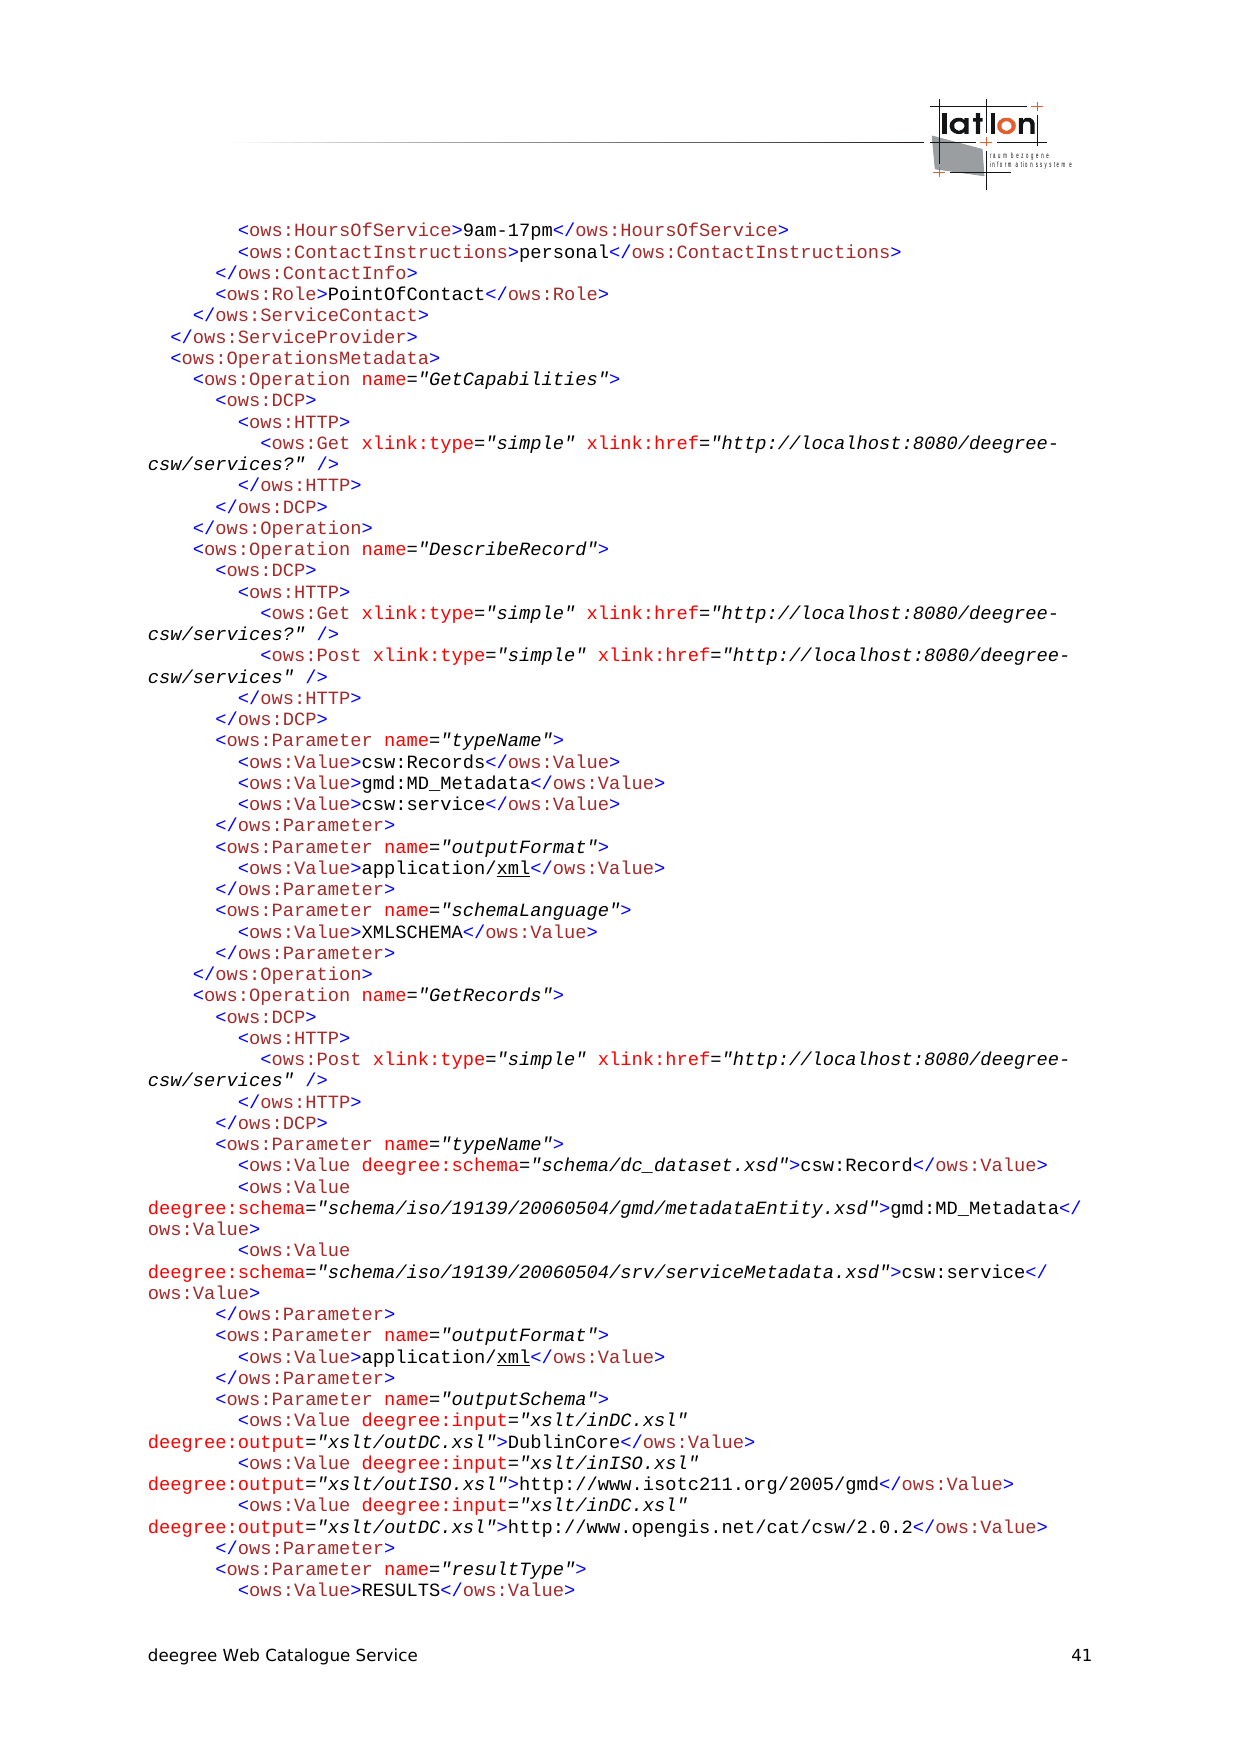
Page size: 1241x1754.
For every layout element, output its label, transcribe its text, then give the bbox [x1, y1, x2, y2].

text <ows:Parameter name="typeName"> [148, 731, 1092, 753]
text <ows:Operation name="DescribeRecord"> [148, 540, 1092, 561]
text <ows:Value>application/xml</ows:Value> [148, 859, 1092, 880]
text <ows:Value deegree:schema="schema/dc_dataset.xsd">csw:Record</ows:Value> [148, 1156, 1092, 1178]
text </ows:ServiceProvider> [148, 328, 1092, 349]
text <ows:Parameter name="schemaLanguage"> [148, 901, 1092, 923]
text <ows:Value>gmd:MD_Metadata</ows:Value> [148, 774, 1092, 795]
text <ows:Role>PointOfContact</ows:Role> [148, 285, 1092, 306]
text <ows:Value deegree:schema="schema/iso/19139/20060504/gmd/metadataEntity.xsd">gmd:MD_Metadata</ows:Value> [148, 1178, 1092, 1241]
text <ows:Parameter name="typeName"> [148, 1135, 1092, 1156]
text <ows:HTTP> [148, 1029, 1092, 1050]
text <ows:Value deegree:input="xslt/inDC.xsl" deegree:output="xslt/outDC.xsl">http://www.opengis.net/cat/csw/2.0.2</ows:Value> [148, 1496, 1092, 1539]
text <ows:DCP> [148, 391, 1092, 413]
text </ows:Operation> [148, 965, 1092, 986]
text <ows:DCP> [148, 1008, 1092, 1029]
text <ows:Get xlink:type="simple" xlink:href="http://localhost:8080/deegree-csw/services?" /> [148, 434, 1092, 476]
text </ows:HTTP> [148, 476, 1092, 498]
text </ows:Parameter> [148, 816, 1092, 838]
text <ows:Value deegree:input="xslt/inISO.xsl" deegree:output="xslt/outISO.xsl">http://www.isotc211.org/2005/gmd</ows:Value> [148, 1454, 1092, 1496]
text </ows:DCP> [148, 498, 1092, 519]
text </ows:ServiceContact> [148, 306, 1092, 328]
text <ows:Value deegree:schema="schema/iso/19139/20060504/srv/serviceMetadata.xsd">csw:service</ows:Value> [148, 1241, 1092, 1305]
text </ows:Parameter> [148, 1305, 1092, 1326]
text <ows:ContactInstructions>personal</ows:ContactInstructions> [148, 243, 1092, 264]
text <ows:Operation name="GetRecords"> [148, 986, 1092, 1008]
text </ows:HTTP> [148, 689, 1092, 710]
text <ows:Value>RESULTS</ows:Value> [148, 1581, 1092, 1603]
text <ows:Parameter name="outputFormat"> [148, 1326, 1092, 1348]
text <ows:Parameter name="outputFormat"> [148, 838, 1092, 859]
text </ows:Parameter> [148, 944, 1092, 965]
text <ows:Value>csw:Records</ows:Value> [148, 753, 1092, 774]
text <ows:DCP> [148, 561, 1092, 583]
text </ows:ContactInfo> [148, 264, 1092, 285]
text <ows:Value deegree:input="xslt/inDC.xsl" deegree:output="xslt/outDC.xsl">DublinCore</ows:Value> [148, 1411, 1092, 1454]
text <ows:Operation name="GetCapabilities"> [148, 370, 1092, 391]
text <ows:Post xlink:type="simple" xlink:href="http://localhost:8080/deegree-csw/services" /> [148, 1050, 1092, 1093]
text </ows:DCP> [148, 1114, 1092, 1135]
text <ows:Value>XMLSCHEMA</ows:Value> [148, 923, 1092, 944]
text <ows:HTTP> [148, 413, 1092, 434]
text </ows:Parameter> [148, 1539, 1092, 1560]
text <ows:OperationsMetadata> [148, 349, 1092, 370]
text </ows:DCP> [148, 710, 1092, 731]
text </ows:Operation> [148, 519, 1092, 540]
text <ows:Value>application/xml</ows:Value> [148, 1348, 1092, 1369]
text <ows:Value>csw:service</ows:Value> [148, 795, 1092, 816]
text </ows:HTTP> [148, 1093, 1092, 1114]
text </ows:Parameter> [148, 880, 1092, 901]
text <ows:Parameter name="resultType"> [148, 1560, 1092, 1581]
text </ows:Parameter> [148, 1369, 1092, 1390]
text <ows:HTTP> [148, 583, 1092, 604]
text <ows:Post xlink:type="simple" xlink:href="http://localhost:8080/deegree-csw/services" /> [148, 646, 1092, 689]
text <ows:Get xlink:type="simple" xlink:href="http://localhost:8080/deegree-csw/services?" /> [148, 604, 1092, 646]
text <ows:Parameter name="outputSchema"> [148, 1390, 1092, 1411]
text <ows:HoursOfService>9am-17pm</ows:HoursOfService> [148, 221, 1092, 243]
